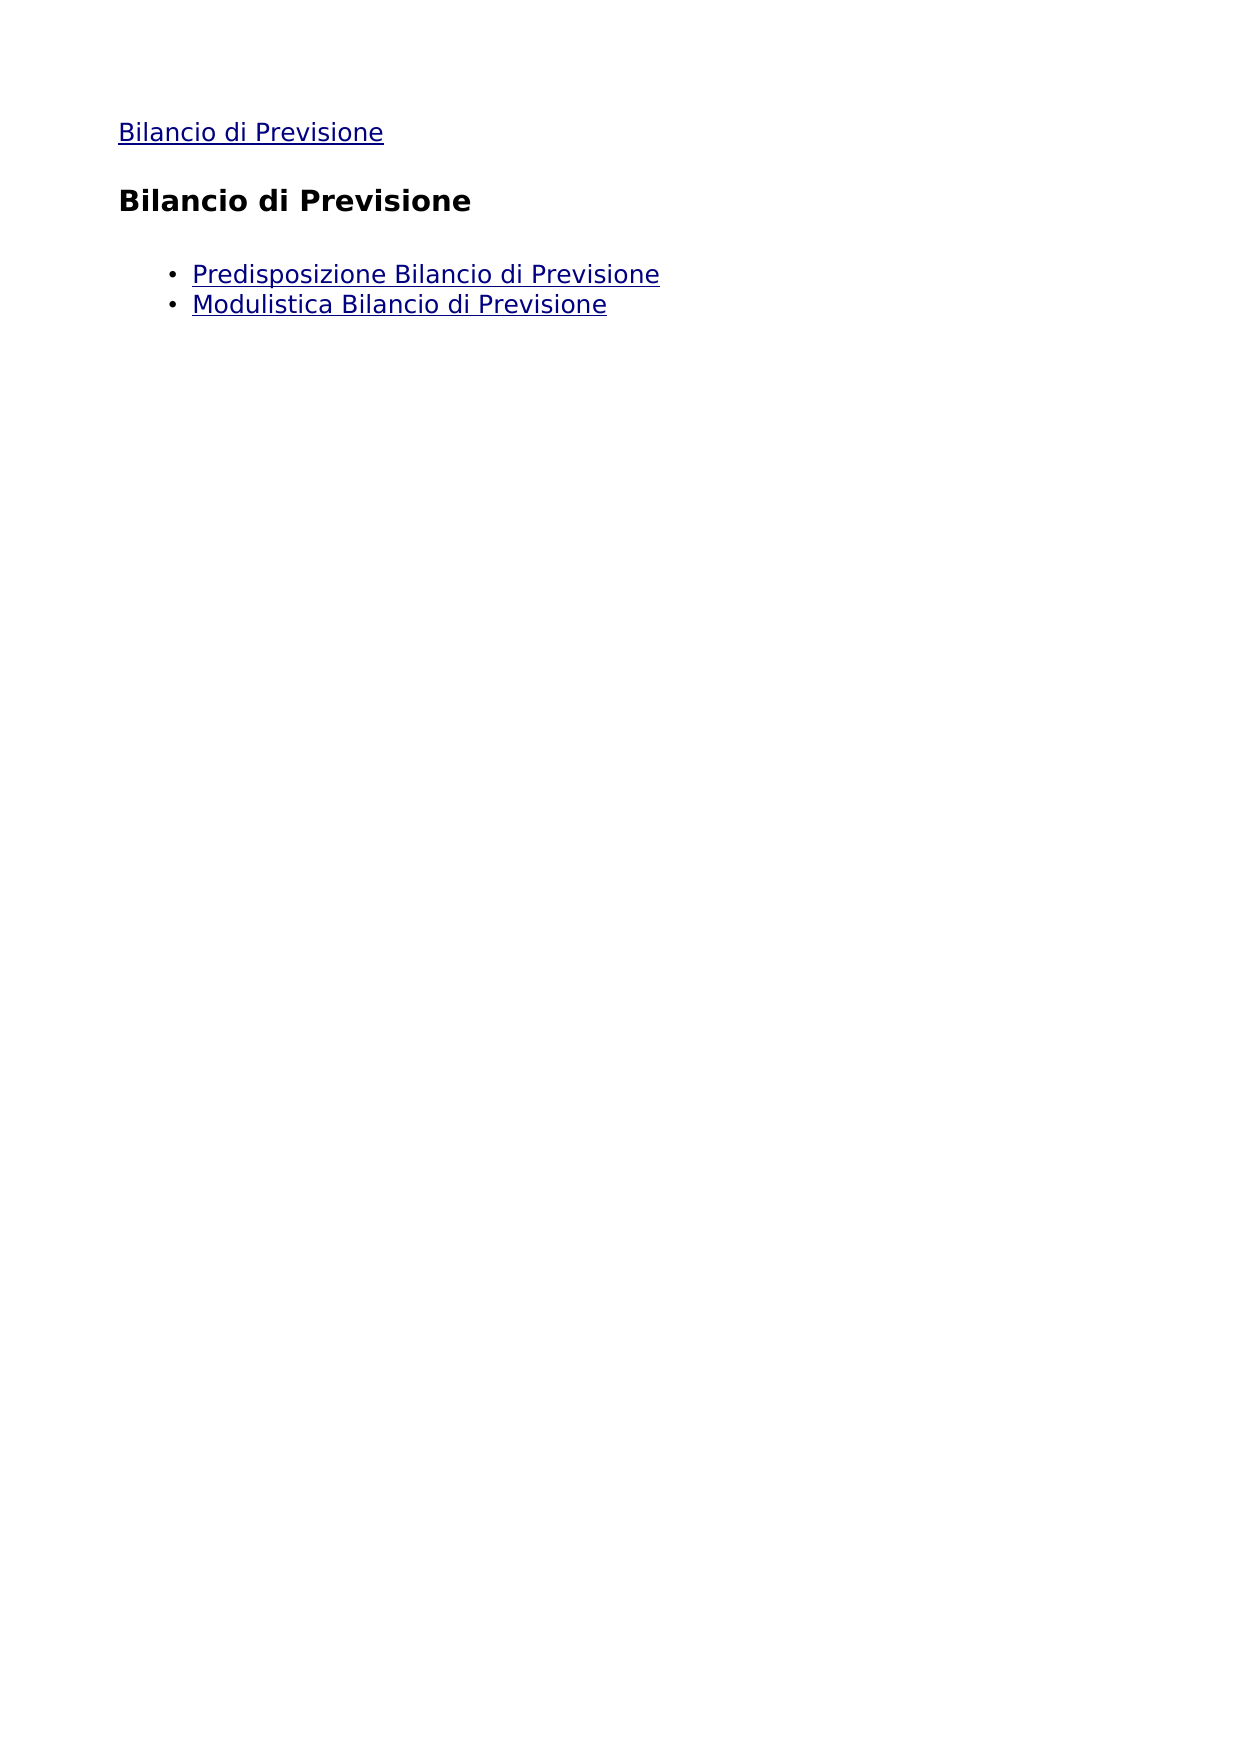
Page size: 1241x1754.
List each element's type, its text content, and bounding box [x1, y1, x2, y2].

list Predisposizione Bilancio di Previsione [177, 261, 1122, 290]
list Modulistica Bilancio di Previsione [177, 290, 1122, 319]
text Bilancio di Previsione [118, 118, 1122, 147]
subtitle Bilancio di Previsione [118, 185, 1122, 219]
